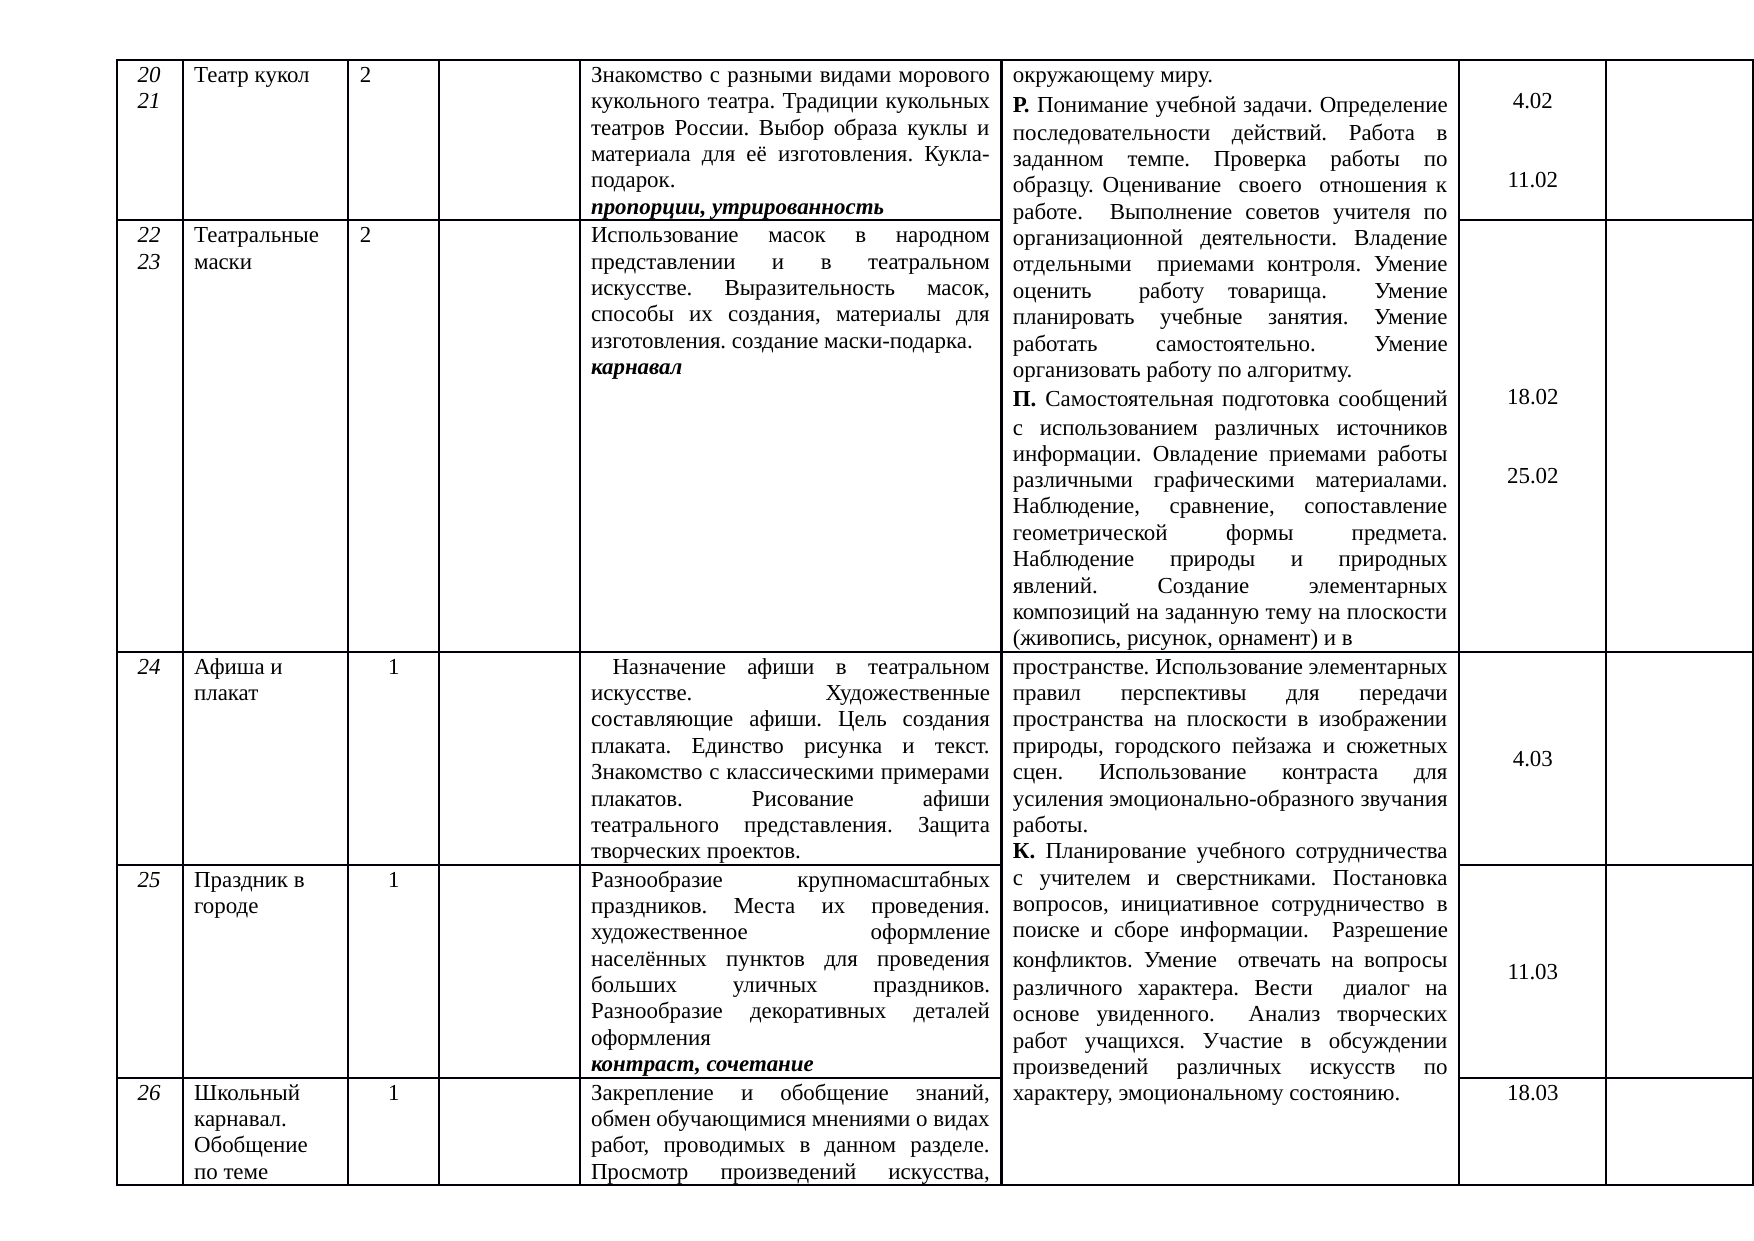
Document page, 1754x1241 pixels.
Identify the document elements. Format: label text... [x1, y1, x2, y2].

table_cell 1 [349, 653, 438, 864]
table_cell 4.03 [1460, 653, 1605, 864]
table_cell 1 [349, 1079, 438, 1184]
table_cell [440, 61, 579, 219]
table_cell 26 [118, 1079, 182, 1184]
table_cell 18.03 [1460, 1079, 1605, 1184]
table_cell [440, 653, 579, 864]
table_cell Разнообразие крупномасштабных праздников. Места их проведения. художественное оформление населённых пунктов для проведения больших уличных праздников. Разнообразие декоративных деталей оформления контраст, сочетание [581, 866, 1000, 1077]
table_cell 4.02 11.02 [1460, 61, 1605, 219]
table_cell Назначение афиши в театральном искусстве. Художественные составляющие афиши. Цель создания плаката. Единство рисунка и текст. Знакомство с классическими примерами плакатов. Рисование афиши театрального представления. Защита творческих проектов. [581, 653, 1000, 864]
table_cell пространстве. Использование элементарных правил перспективы для передачи пространства на плоскости в изображении природы, городского пейзажа и сюжетных сцен. Использование контраста для усиления эмоционально-образного звучания работы. К. Планирование учебного сотрудничества с учителем и сверстниками. Постановка вопросов, инициативное сотрудничество в поиске и сборе информации. Разрешение конфликтов. Умение отвечать на вопросы различного характера. Вести диалог на основе увиденного. Анализ творческих работ учащихся. Участие в обсуждении произведений различных искусств по характеру, эмоциональному состоянию. [1003, 653, 1458, 1184]
table_cell окружающему миру. Р. Понимание учебной задачи. Определение последовательности действий. Работа в заданном темпе. Проверка работы по образцу. Оценивание своего отношения к работе. Выполнение советов учителя по организационной деятельности. Владение отдельными приемами контроля. Умение оценить работу товарища. Умение планировать учебные занятия. Умение работать самостоятельно. Умение организовать работу по алгоритму. П. Самостоятельная подготовка сообщений с использованием различных источников информации. Овладение приемами работы различными графическими материалами. Наблюдение, сравнение, сопоставление геометрической формы предмета. Наблюдение природы и природных явлений. Создание элементарных композиций на заданную тему на плоскости (живопись, рисунок, орнамент) и в [1003, 61, 1458, 651]
table_cell 25 [118, 866, 182, 1077]
table_cell Театр кукол [184, 61, 347, 219]
table_cell [1607, 61, 1752, 219]
table_cell Закрепление и обобщение знаний, обмен обучающимися мнениями о видах работ, проводимых в данном разделе. Просмотр произведений искусства, [581, 1079, 1000, 1184]
table_cell Театральные маски [184, 221, 347, 651]
table_cell Знакомство с разными видами морового кукольного театра. Традиции кукольных театров России. Выбор образа куклы и материала для её изготовления. Кукла-подарок. пропорции, утрированность [581, 61, 1000, 219]
table_cell 22 23 [118, 221, 182, 651]
table_cell Афиша и плакат [184, 653, 347, 864]
table_cell Праздник в городе [184, 866, 347, 1077]
table_cell [1607, 1079, 1752, 1184]
table_cell 20 21 [118, 61, 182, 219]
table_cell [1607, 866, 1752, 1077]
table_cell [1607, 653, 1752, 864]
table_cell Школьный карнавал. Обобщение по теме [184, 1079, 347, 1184]
table_cell [1607, 221, 1752, 651]
table_cell 2 [349, 221, 438, 651]
table_cell [440, 866, 579, 1077]
table_cell 11.03 [1460, 866, 1605, 1077]
table_cell [440, 221, 579, 651]
table_cell 1 [349, 866, 438, 1077]
table_cell Использование масок в народном представлении и в театральном искусстве. Выразительность масок, способы их создания, материалы для изготовления. создание маски-подарка. карнавал [581, 221, 1000, 651]
table_cell 18.02 25.02 [1460, 221, 1605, 651]
table_cell 2 [349, 61, 438, 219]
table_cell [440, 1079, 579, 1184]
table_cell 24 [118, 653, 182, 864]
